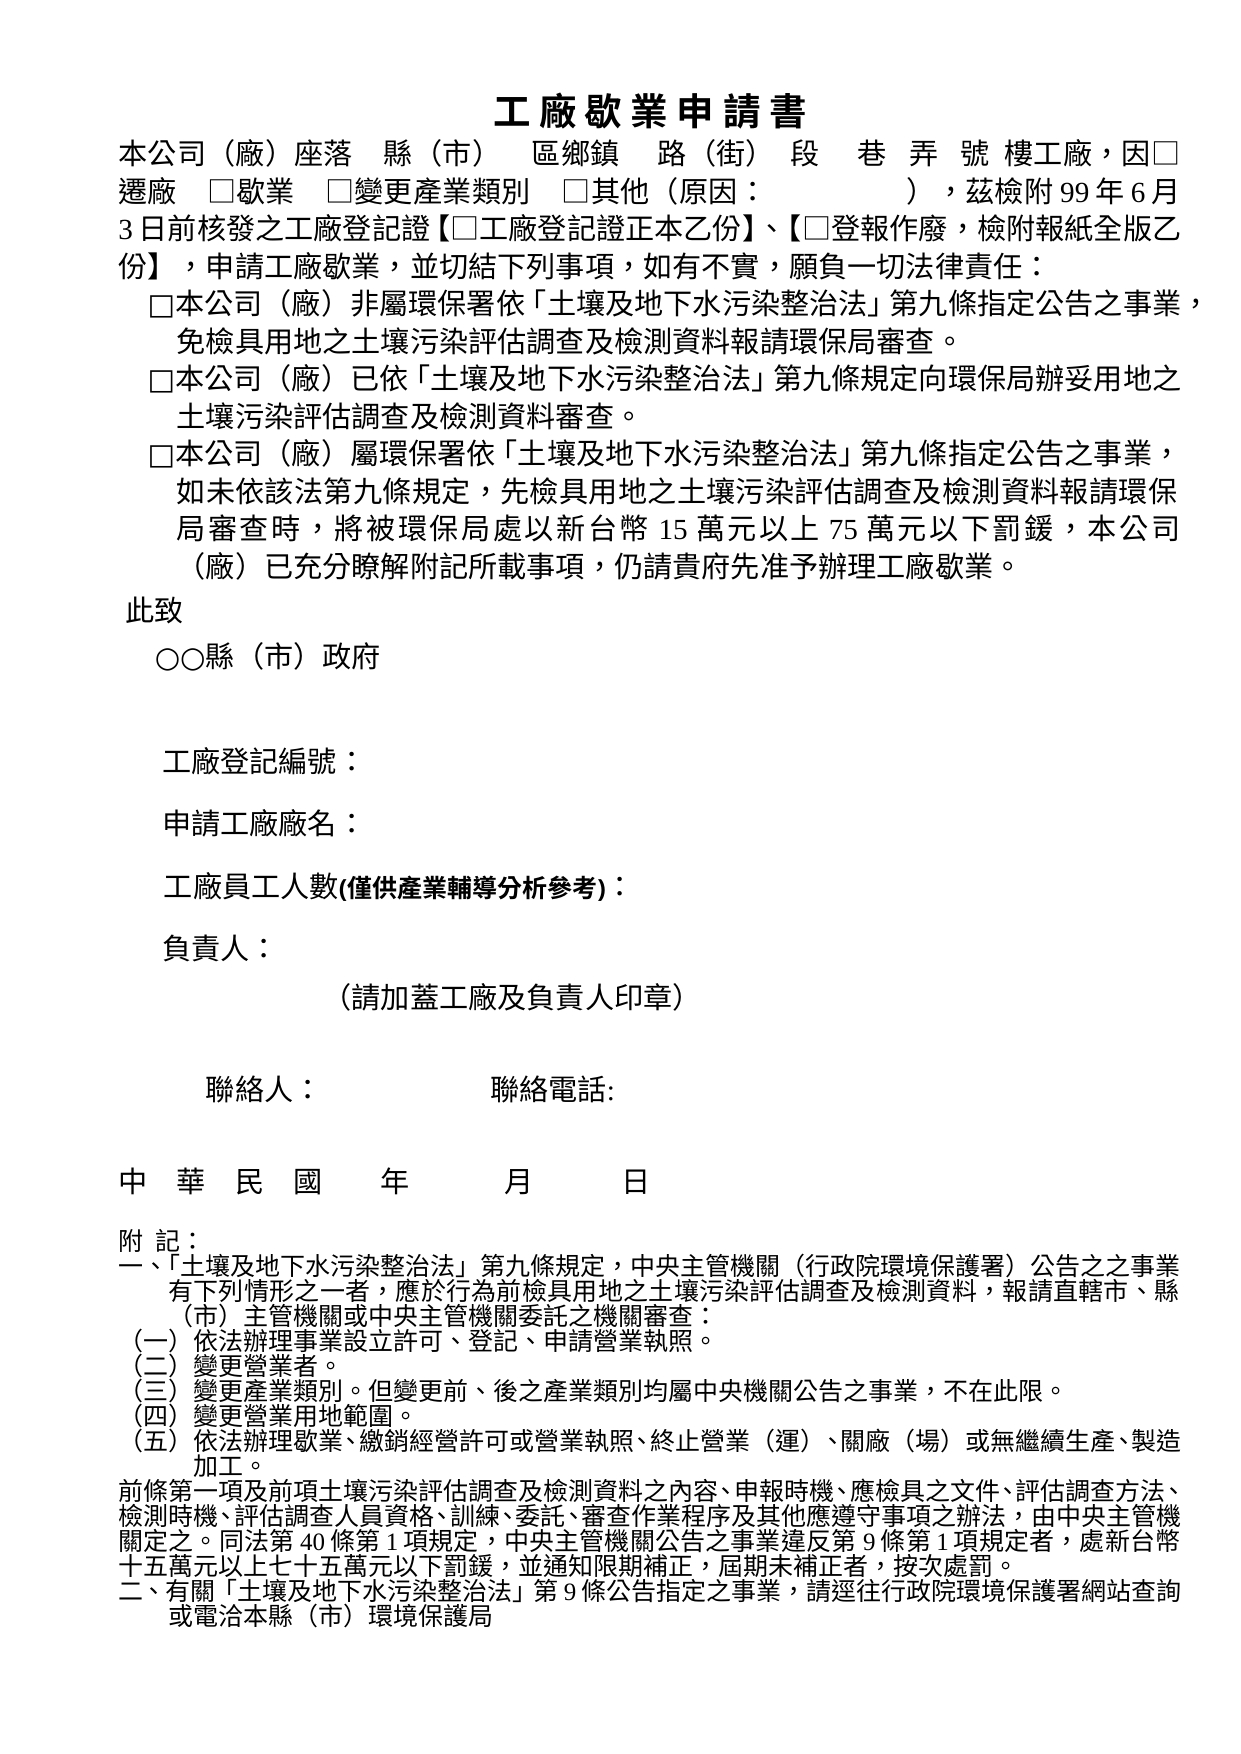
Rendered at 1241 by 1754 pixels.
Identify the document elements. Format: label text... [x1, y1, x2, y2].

text 申請工廠廠名： [118, 784, 1181, 847]
text 工 廠 歇 業 申 請 書 [118, 89, 1181, 134]
text □本公司（廠）非屬環保署依「土壤及地下水污染整治法」第九條指定公告之事業，免檢具用地之土壤污染評估調查及檢測資料報請環保局審查。 [147, 284, 1181, 359]
text 本公司（廠）座落 縣（市） 區鄉鎮 路（街） 段 巷 弄 號 樓工廠，因□遷廠 □歇業 □變更產業類別 □其他（原因： ），茲檢附99年6月3日前核發之工廠登記證【□工廠登記證正本乙份】、【□登報作廢，檢附報紙全版乙份】，申請工廠歇業，並切結下列事項，如有不實，願負一切法律責任： [118, 134, 1181, 284]
text 聯絡人： 聯絡電話: [176, 1064, 1181, 1109]
text （一）依法辦理事業設立許可、登記、申請營業執照。 [118, 1330, 1181, 1355]
text 前條第一項及前項土壤污染評估調查及檢測資料之內容、申報時機、應檢具之文件、評估調查方法、檢測時機、評估調查人員資格、訓練、委託、審查作業程序及其他應遵守事項之辦法，由中央主管機關定之。同法第40條第1項規定，中央主管機關公告之事業違反第9條第1項規定者，處新台幣十五萬元以上七十五萬元以下罰鍰，並通知限期補正，屆期未補正者，按次處罰。 [118, 1480, 1181, 1580]
text 一、「土壤及地下水污染整治法」第九條規定，中央主管機關（行政院環境保護署）公告之之事業有下列情形之一者，應於行為前檢具用地之土壤污染評估調查及檢測資料，報請直轄市、縣（市）主管機關或中央主管機關委託之機關審查： [118, 1255, 1181, 1330]
text 工廠員工人數(僅供產業輔導分析參考)： [118, 847, 1181, 909]
text ○○縣（市）政府 [118, 630, 1181, 676]
text 二、有關「土壤及地下水污染整治法」第9條公告指定之事業，請逕往行政院環境保護署網站查詢，或電洽本縣（市）環境保護局 [118, 1580, 1181, 1630]
text （請加蓋工廠及負責人印章） [118, 972, 1181, 1018]
text 工廠登記編號： [118, 722, 1181, 784]
text □本公司（廠）已依「土壤及地下水污染整治法」第九條規定向環保局辦妥用地之土壤污染評估調查及檢測資料審查。 [147, 359, 1181, 434]
text □本公司（廠）屬環保署依「土壤及地下水污染整治法」第九條指定公告之事業，如未依該法第九條規定，先檢具用地之土壤污染評估調查及檢測資料報請環保局審查時，將被環保局處以新台幣15萬元以上75萬元以下罰鍰，本公司（廠）已充分瞭解附記所載事項，仍請貴府先准予辦理工廠歇業。 [147, 434, 1181, 584]
text （三）變更產業類別。但變更前、後之產業類別均屬中央機關公告之事業，不在此限。 [118, 1380, 1181, 1405]
text 負責人： [118, 909, 1181, 972]
text （四）變更營業用地範圍。 [118, 1405, 1181, 1430]
text 此致 [118, 584, 1181, 630]
text 中 華 民 國 年 月 日 [118, 1155, 1181, 1201]
text 附 記： [118, 1230, 1181, 1255]
text （五）依法辦理歇業、繳銷經營許可或營業執照、終止營業（運）、關廠（場）或無繼續生產、製造、加工。 [118, 1430, 1181, 1480]
text （二）變更營業者。 [118, 1355, 1181, 1380]
